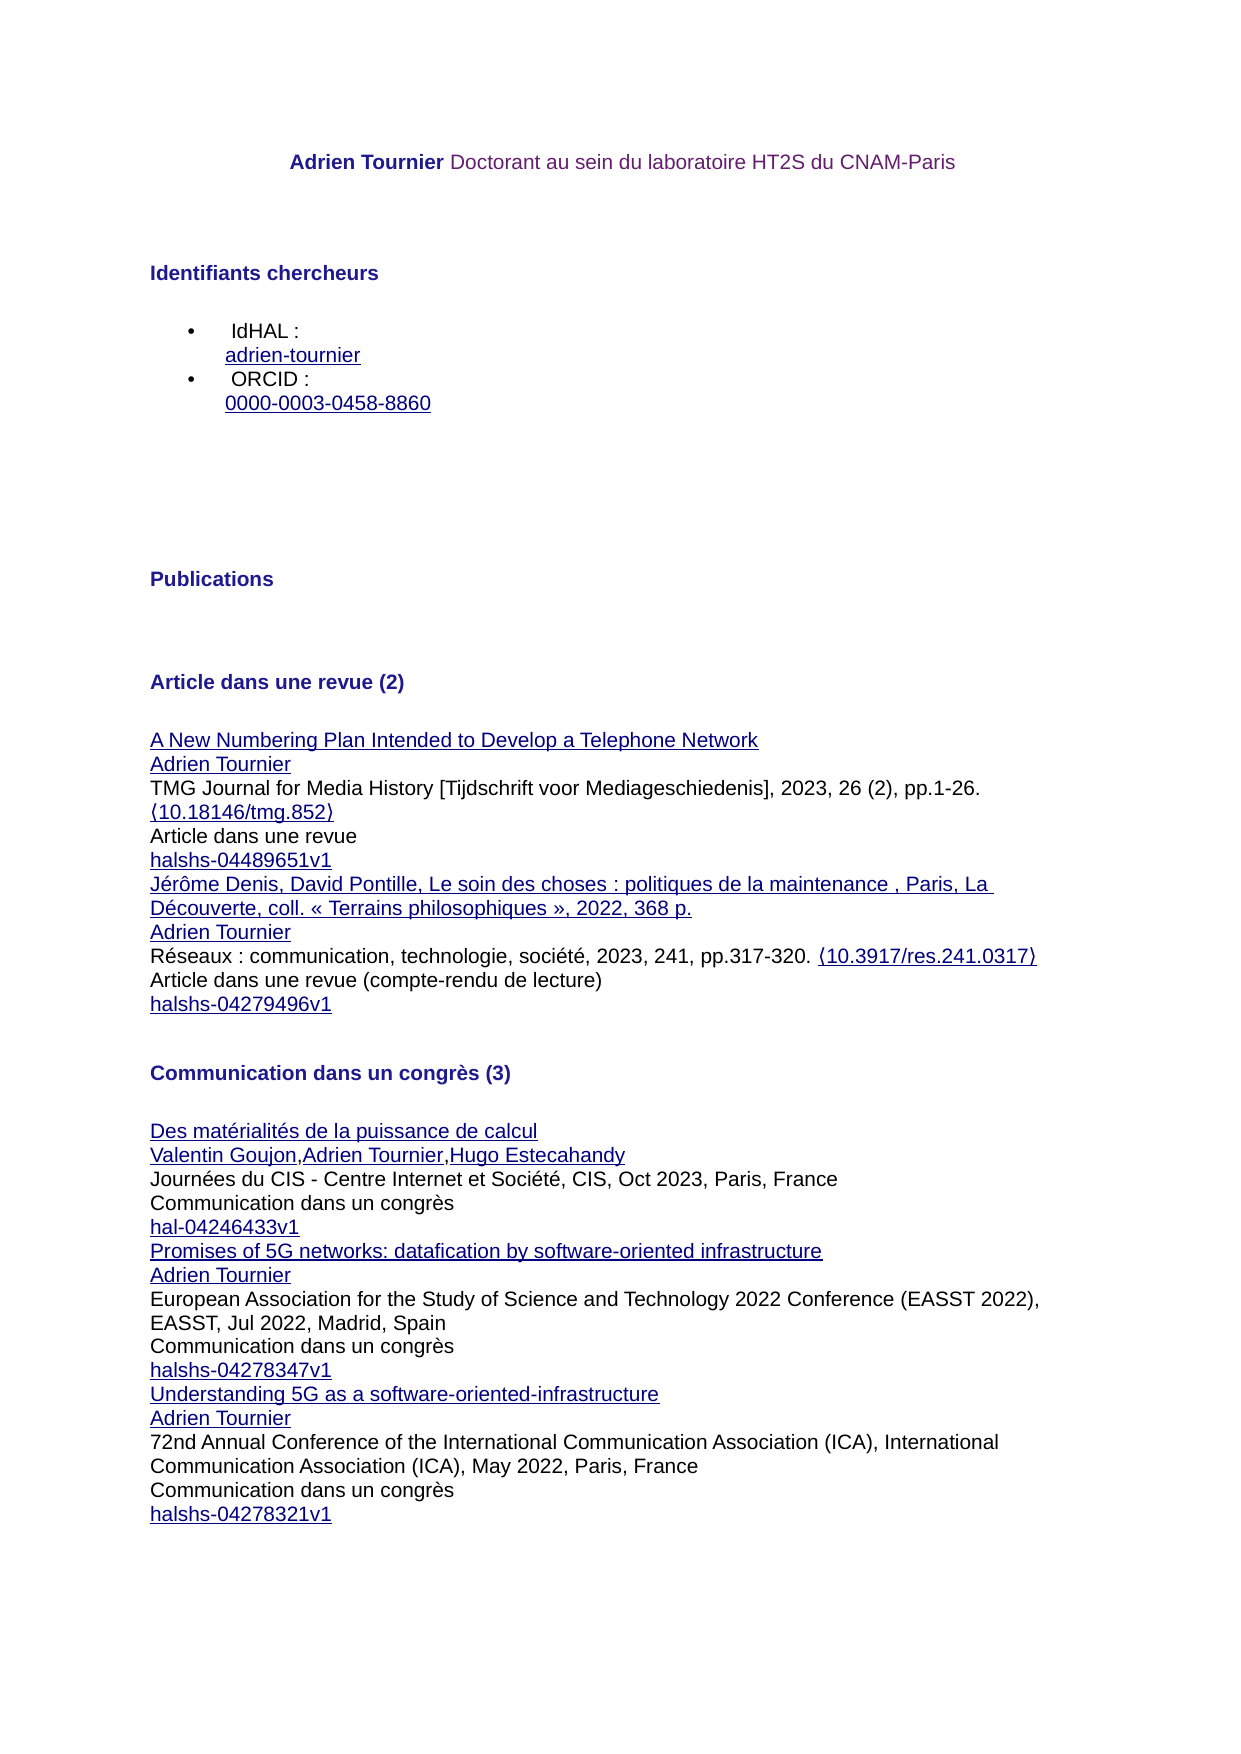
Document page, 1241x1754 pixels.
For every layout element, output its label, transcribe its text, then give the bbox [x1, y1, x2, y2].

table_header A New Numbering Plan Intended to Develop a Telephone Network Adrien Tournier TMG Journal for Media History [Tijdschrift voor Mediageschiedenis], 2023, 26 (2), pp.1-26. ⟨10.18146/tmg.852⟩ Article dans une revue halshs-04489651v1 [150, 728, 1090, 872]
table_cell Understanding 5G as a software-oriented-infrastructure Adrien Tournier 72nd Annual Conference of the International Communication Association (ICA), International Communication Association (ICA), May 2022, Paris, France Communication dans un congrès halshs-04278321v1 [150, 1382, 1090, 1526]
table_cell Jérôme Denis, David Pontille, Le soin des choses : politiques de la maintenance , Paris, La Découverte, coll. « Terrains philosophiques », 2022, 368 p. Adrien Tournier Réseaux : communication, technologie, société, 2023, 241, pp.317-320. ⟨10.3917/res.241.0317⟩ Article dans une revue (compte-rendu de lecture) halshs-04279496v1 [150, 872, 1090, 1016]
list ORCID : [187, 367, 1090, 391]
table_header Des matérialités de la puissance de calcul Valentin Goujon,Adrien Tournier,Hugo Estecahandy Journées du CIS - Centre Internet et Société, CIS, Oct 2023, Paris, France Communication dans un congrès hal-04246433v1 [150, 1119, 1090, 1238]
subtitle Article dans une revue (2) [150, 670, 1090, 694]
subtitle Communication dans un congrès (3) [150, 1060, 1090, 1084]
table_cell Promises of 5G networks: datafication by software-oriented infrastructure Adrien Tournier European Association for the Study of Science and Technology 2022 Conference (EASST 2022), EASST, Jul 2022, Madrid, Spain Communication dans un congrès halshs-04278347v1 [150, 1239, 1090, 1382]
subtitle Identifiants chercheurs [150, 260, 1090, 284]
subtitle Adrien Tournier Doctorant au sein du laboratoire HT2S du CNAM-Paris [150, 150, 1090, 174]
list adrien-tournier [187, 343, 1090, 367]
list 0000-0003-0458-8860 [187, 391, 1090, 414]
subtitle Publications [150, 567, 1090, 591]
list IdHAL : [187, 319, 1090, 343]
